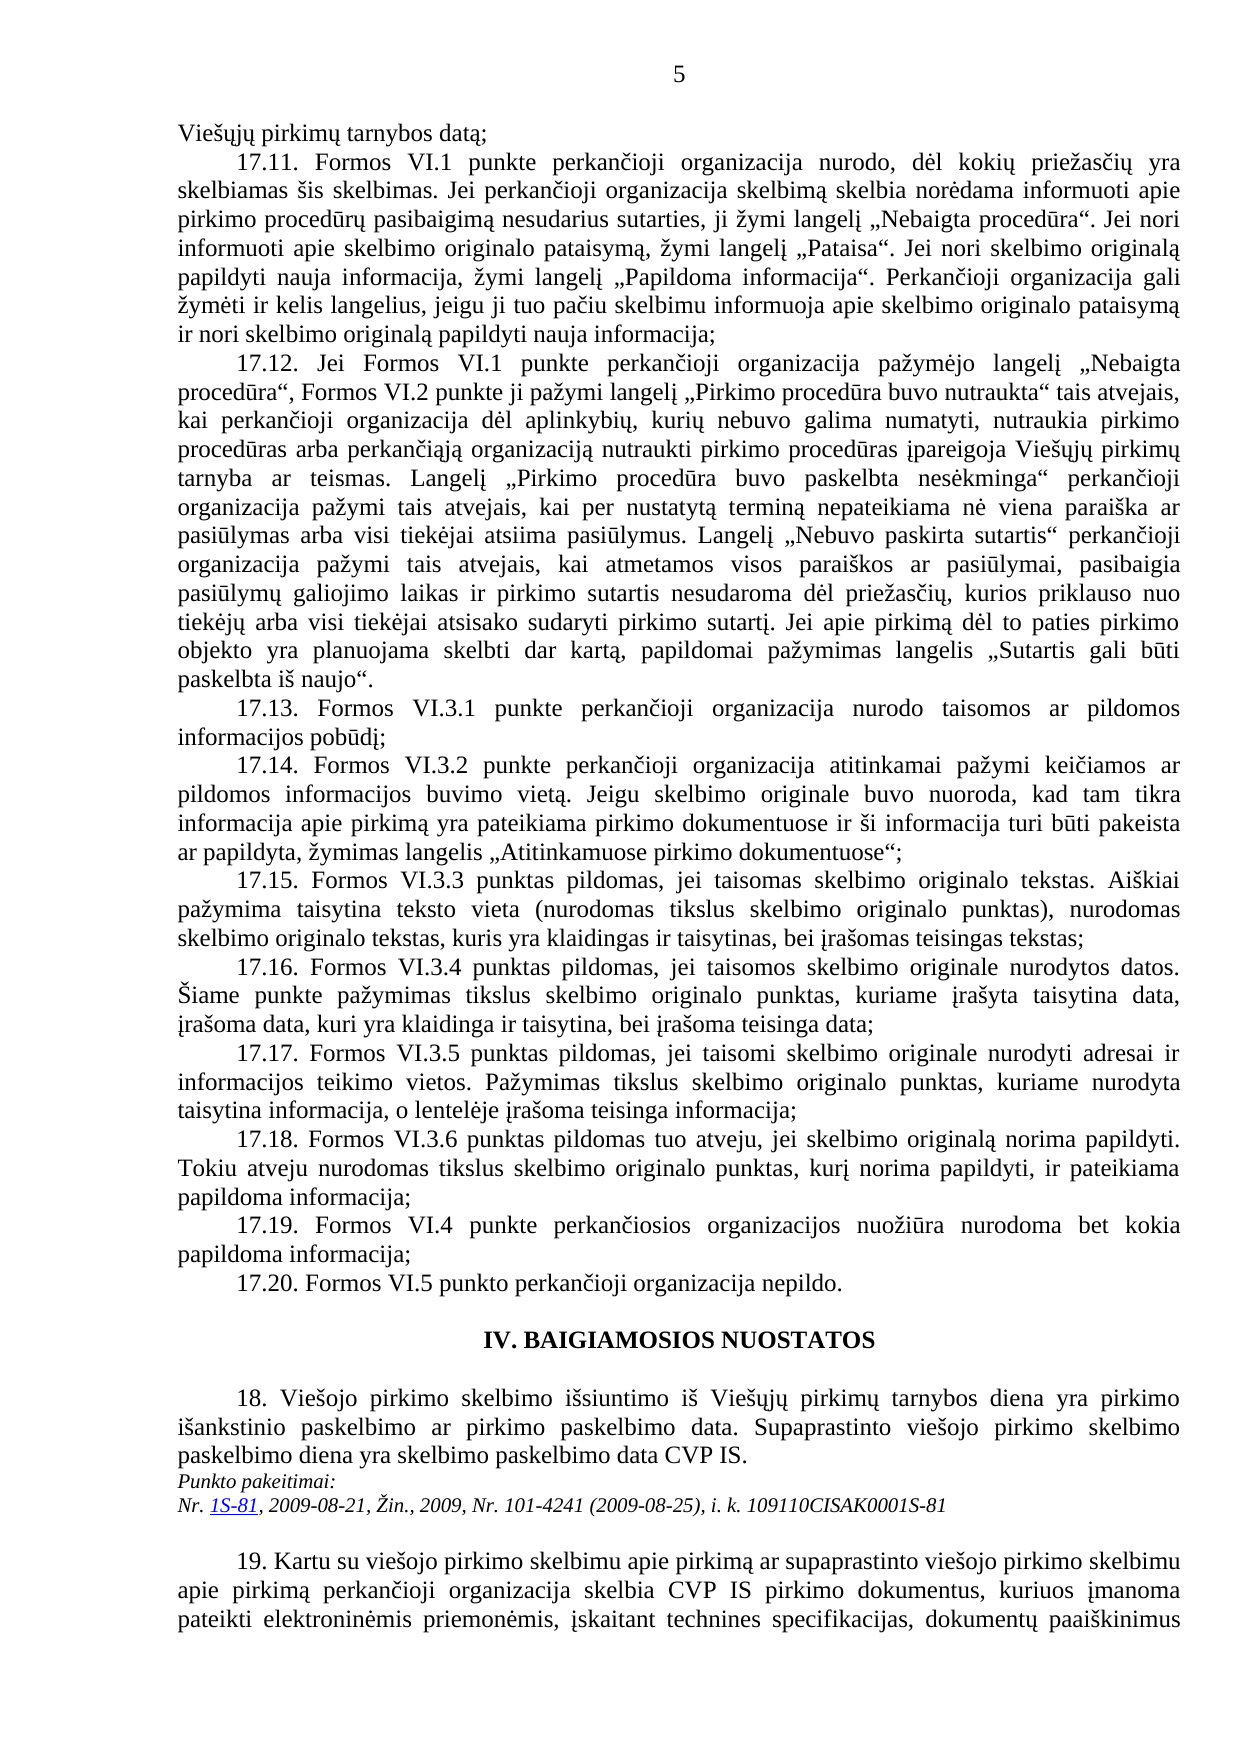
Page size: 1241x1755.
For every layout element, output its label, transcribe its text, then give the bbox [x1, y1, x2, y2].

text Nr. 1S-81, 2009-08-21, Žin., 2009, Nr. 101-4241 (2009-08-25), i. k. 109110CISAK0001S-81 [177, 1493, 1181, 1517]
text 17.14. Formos VI.3.2 punkte perkančioji organizacija atitinkamai pažymi keičiamos ar pildomos informacijos buvimo vietą. Jeigu skelbimo originale buvo nuoroda, kad tam tikra informacija apie pirkimą yra pateikiama pirkimo dokumentuose ir ši informacija turi būti pakeista ar papildyta, žymimas langelis „Atitinkamuose pirkimo dokumentuose“; [177, 751, 1181, 866]
text 17.16. Formos VI.3.4 punktas pildomas, jei taisomos skelbimo originale nurodytos datos. Šiame punkte pažymimas tikslus skelbimo originalo punktas, kuriame įrašyta taisytina data, įrašoma data, kuri yra klaidinga ir taisytina, bei įrašoma teisinga data; [177, 952, 1181, 1038]
text 17.12. Jei Formos VI.1 punkte perkančioji organizacija pažymėjo langelį „Nebaigta procedūra“, Formos VI.2 punkte ji pažymi langelį „Pirkimo procedūra buvo nutraukta“ tais atvejais, kai perkančioji organizacija dėl aplinkybių, kurių nebuvo galima numatyti, nutraukia pirkimo procedūras arba perkančiąją organizaciją nutraukti pirkimo procedūras įpareigoja Viešųjų pirkimų tarnyba ar teismas. Langelį „Pirkimo procedūra buvo paskelbta nesėkminga“ perkančioji organizacija pažymi tais atvejais, kai per nustatytą terminą nepateikiama nė viena paraiška ar pasiūlymas arba visi tiekėjai atsiima pasiūlymus. Langelį „Nebuvo paskirta sutartis“ perkančioji organizacija pažymi tais atvejais, kai atmetamos visos paraiškos ar pasiūlymai, pasibaigia pasiūlymų galiojimo laikas ir pirkimo sutartis nesudaroma dėl priežasčių, kurios priklauso nuo tiekėjų arba visi tiekėjai atsisako sudaryti pirkimo sutartį. Jei apie pirkimą dėl to paties pirkimo objekto yra planuojama skelbti dar kartą, papildomai pažymimas langelis „Sutartis gali būti paskelbta iš naujo“. [177, 348, 1181, 693]
text 18. Viešojo pirkimo skelbimo išsiuntimo iš Viešųjų pirkimų tarnybos diena yra pirkimo išankstinio paskelbimo ar pirkimo paskelbimo data. Supaprastinto viešojo pirkimo skelbimo paskelbimo diena yra skelbimo paskelbimo data CVP IS. [177, 1383, 1181, 1469]
text 17.19. Formos VI.4 punkte perkančiosios organizacijos nuožiūra nurodoma bet kokia papildoma informacija; [177, 1211, 1181, 1268]
text Punkto pakeitimai: [177, 1469, 1181, 1493]
text Viešųjų pirkimų tarnybos datą; [177, 118, 1181, 147]
text 17.13. Formos VI.3.1 punkte perkančioji organizacija nurodo taisomos ar pildomos informacijos pobūdį; [177, 693, 1181, 751]
text 17.17. Formos VI.3.5 punktas pildomas, jei taisomi skelbimo originale nurodyti adresai ir informacijos teikimo vietos. Pažymimas tikslus skelbimo originalo punktas, kuriame nurodyta taisytina informacija, o lentelėje įrašoma teisinga informacija; [177, 1038, 1181, 1124]
text 17.20. Formos VI.5 punkto perkančioji organizacija nepildo. [177, 1268, 1181, 1297]
text 17.18. Formos VI.3.6 punktas pildomas tuo atveju, jei skelbimo originalą norima papildyti. Tokiu atveju nurodomas tikslus skelbimo originalo punktas, kurį norima papildyti, ir pateikiama papildoma informacija; [177, 1124, 1181, 1211]
text 17.15. Formos VI.3.3 punktas pildomas, jei taisomas skelbimo originalo tekstas. Aiškiai pažymima taisytina teksto vieta (nurodomas tikslus skelbimo originalo punktas), nurodomas skelbimo originalo tekstas, kuris yra klaidingas ir taisytinas, bei įrašomas teisingas tekstas; [177, 866, 1181, 952]
text 17.11. Formos VI.1 punkte perkančioji organizacija nurodo, dėl kokių priežasčių yra skelbiamas šis skelbimas. Jei perkančioji organizacija skelbimą skelbia norėdama informuoti apie pirkimo procedūrų pasibaigimą nesudarius sutarties, ji žymi langelį „Nebaigta procedūra“. Jei nori informuoti apie skelbimo originalo pataisymą, žymi langelį „Pataisa“. Jei nori skelbimo originalą papildyti nauja informacija, žymi langelį „Papildoma informacija“. Perkančioji organizacija gali žymėti ir kelis langelius, jeigu ji tuo pačiu skelbimu informuoja apie skelbimo originalo pataisymą ir nori skelbimo originalą papildyti nauja informacija; [177, 147, 1181, 348]
text IV. BAIGIAMOSIOS NUOSTATOS [177, 1326, 1181, 1354]
text 19. Kartu su viešojo pirkimo skelbimu apie pirkimą ar supaprastinto viešojo pirkimo skelbimu apie pirkimą perkančioji organizacija skelbia CVP IS pirkimo dokumentus, kuriuos įmanoma pateikti elektroninėmis priemonėmis, įskaitant technines specifikacijas, dokumentų paaiškinimus [177, 1546, 1181, 1632]
